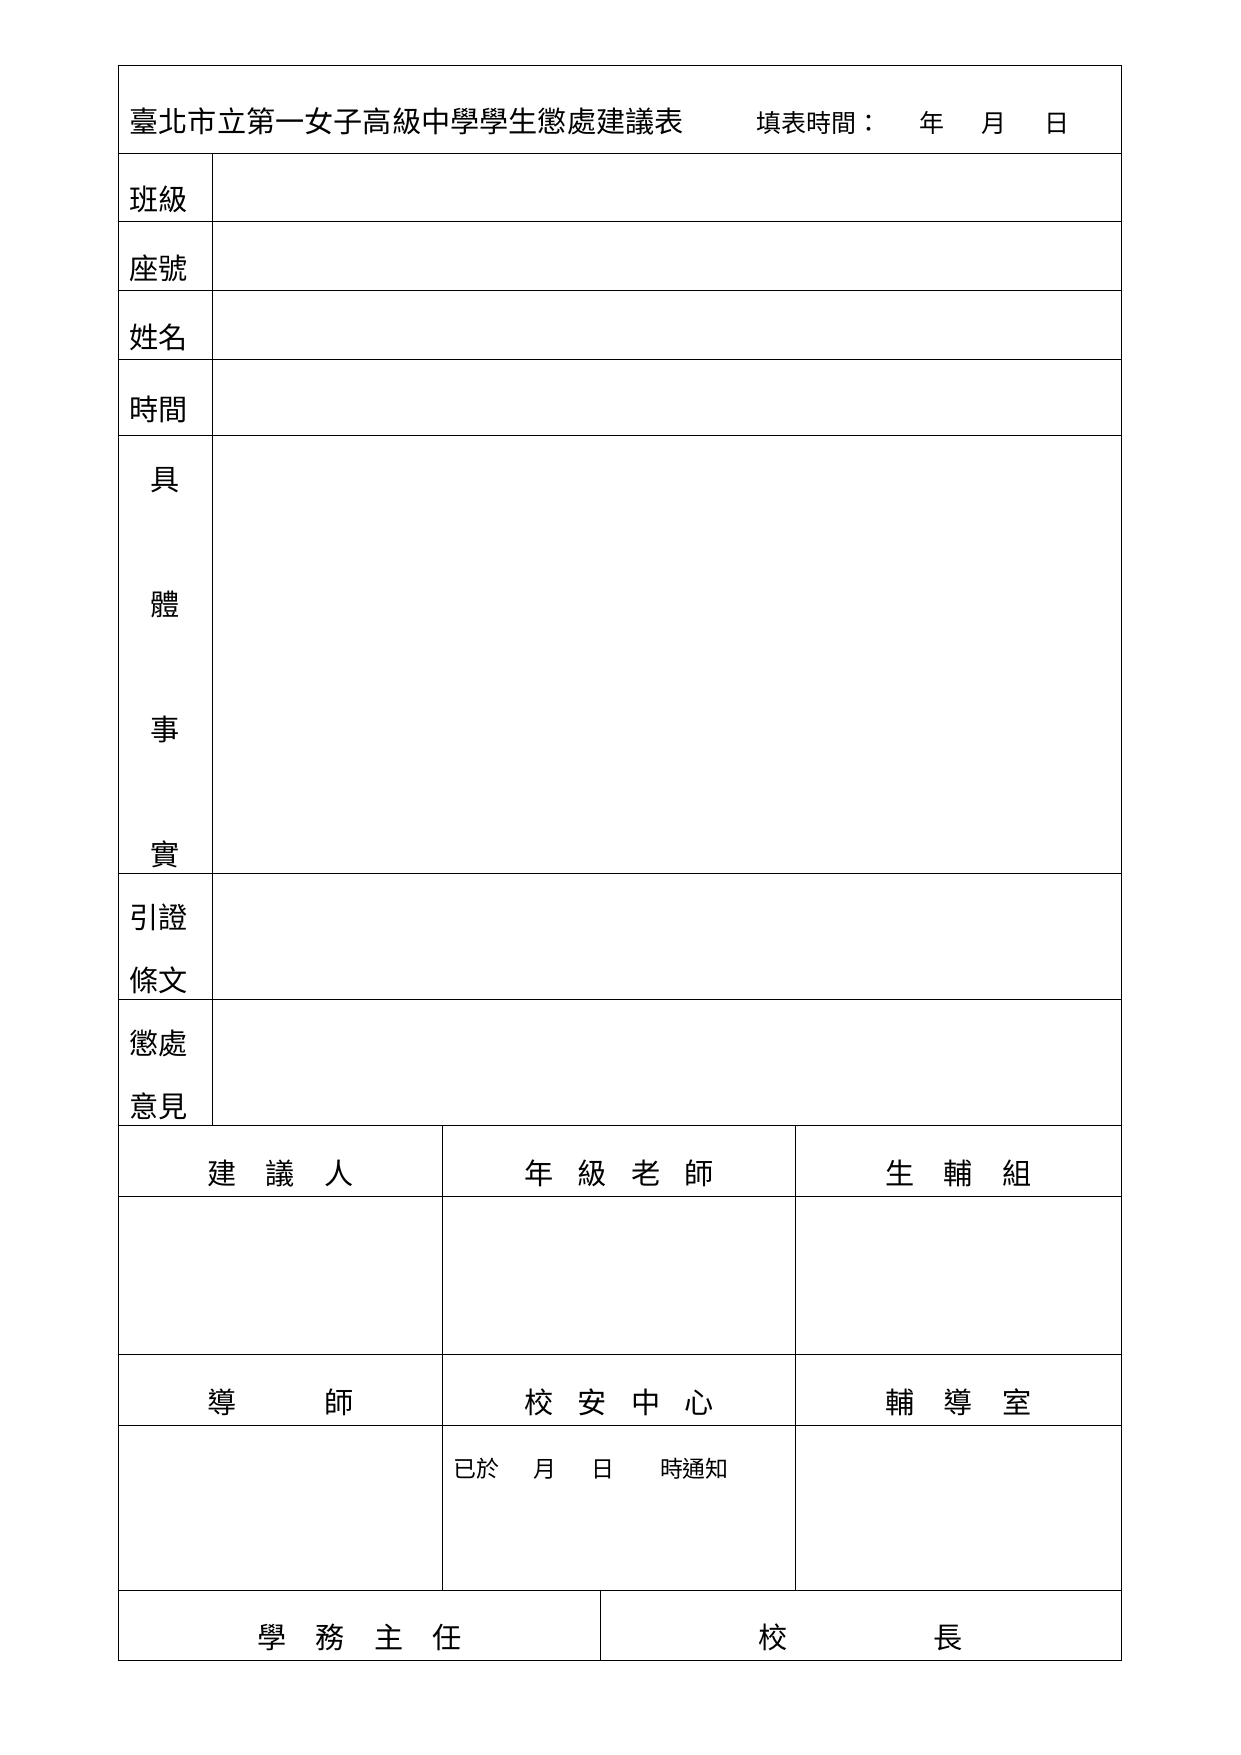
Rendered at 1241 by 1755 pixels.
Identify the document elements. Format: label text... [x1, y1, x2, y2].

table_cell [213, 222, 1121, 290]
table_cell 姓名 [119, 291, 212, 359]
table_cell [213, 360, 1121, 435]
table_cell [796, 1426, 1121, 1589]
table_cell 年級老師 [443, 1126, 795, 1196]
table_cell [119, 1197, 442, 1354]
table_cell 學 務 主 任 [119, 1591, 600, 1660]
table_cell [443, 1197, 795, 1354]
table_cell 座號 [119, 222, 212, 290]
table_cell [213, 291, 1121, 359]
table_cell 導 師 [119, 1355, 442, 1425]
table_cell 時間 [119, 360, 212, 435]
table_cell [213, 154, 1121, 221]
table_cell [213, 874, 1121, 999]
table_cell [119, 1426, 442, 1589]
table_cell 班級 [119, 154, 212, 221]
table_cell [213, 436, 1121, 873]
table_header 臺北市立第一女子高級中學學生懲處建議表 填表時間： 年 月 日 [119, 66, 1121, 152]
table_cell 具 體 事 實 [119, 436, 212, 873]
table_cell [213, 1000, 1121, 1125]
table_cell 建 議 人 [119, 1126, 442, 1196]
table_cell 校安中心 [443, 1355, 795, 1425]
table_cell 引證 條文 [119, 874, 212, 999]
table_cell 懲處 意見 [119, 1000, 212, 1125]
table_cell 校 長 [601, 1591, 1121, 1660]
table_cell [796, 1197, 1121, 1354]
table_cell 已於 月 日 時通知 [443, 1426, 795, 1589]
table_cell 生 輔 組 [796, 1126, 1121, 1196]
table_cell 輔 導 室 [796, 1355, 1121, 1425]
